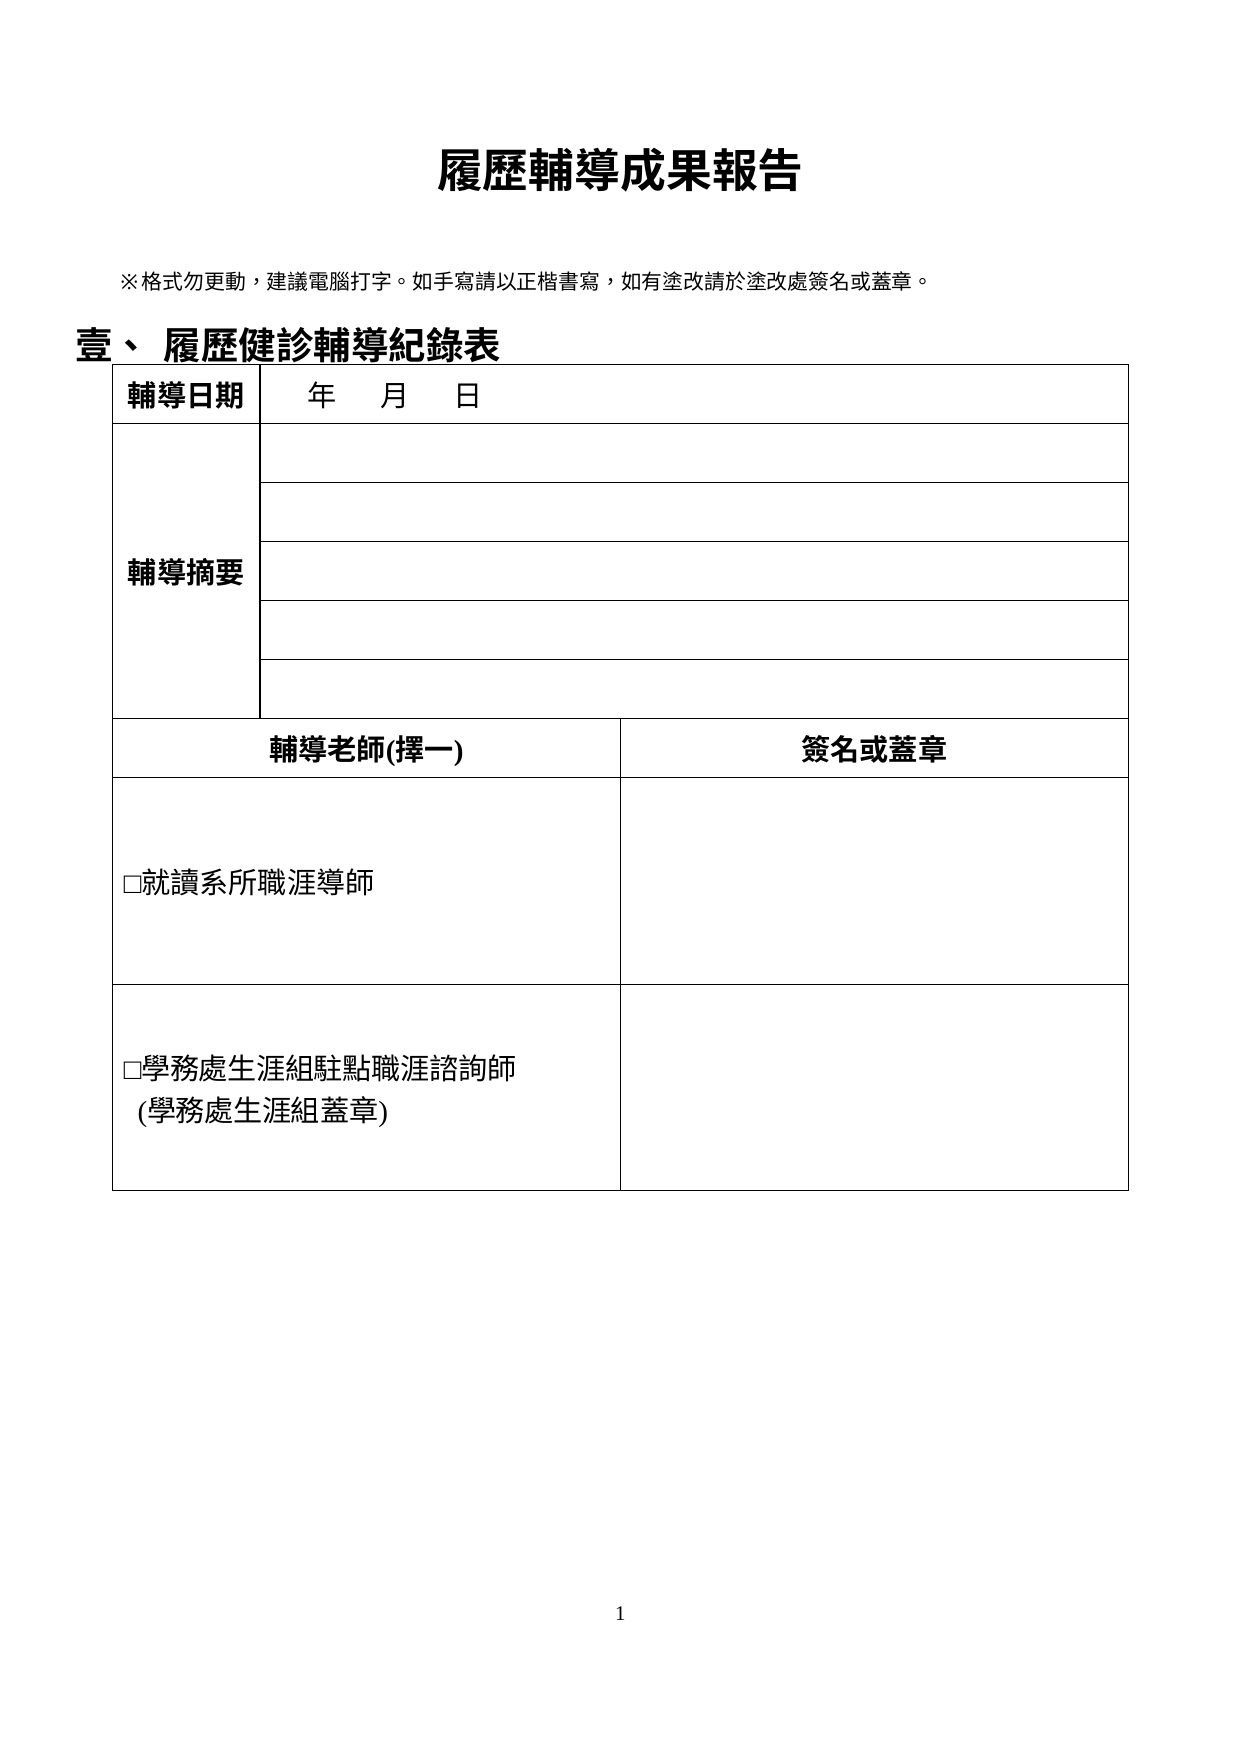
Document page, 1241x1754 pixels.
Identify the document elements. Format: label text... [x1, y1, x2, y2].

table_cell □就讀系所職涯導師 [113, 778, 620, 984]
table_cell 簽名或蓋章 [621, 719, 1128, 777]
table_cell 輔導老師(擇一) [113, 719, 620, 777]
table_header 年 月 日 [261, 365, 1128, 423]
table_cell [261, 424, 1128, 482]
text 履歷輔導成果報告 [75, 95, 1165, 220]
table_cell [261, 601, 1128, 659]
list 履歷健診輔導紀錄表 [75, 301, 1165, 364]
table_cell 輔導摘要 [113, 424, 259, 718]
table_header 輔導日期 [113, 365, 259, 423]
table_cell [621, 985, 1128, 1190]
table_cell □學務處生涯組駐點職涯諮詢師 (學務處生涯組蓋章) [113, 985, 620, 1190]
table_cell [261, 542, 1128, 600]
table_cell [621, 778, 1128, 984]
table_cell [261, 483, 1128, 541]
text ※格式勿更動，建議電腦打字。如手寫請以正楷書寫，如有塗改請於塗改處簽名或蓋章。 [75, 239, 1165, 301]
table_cell [261, 660, 1128, 718]
